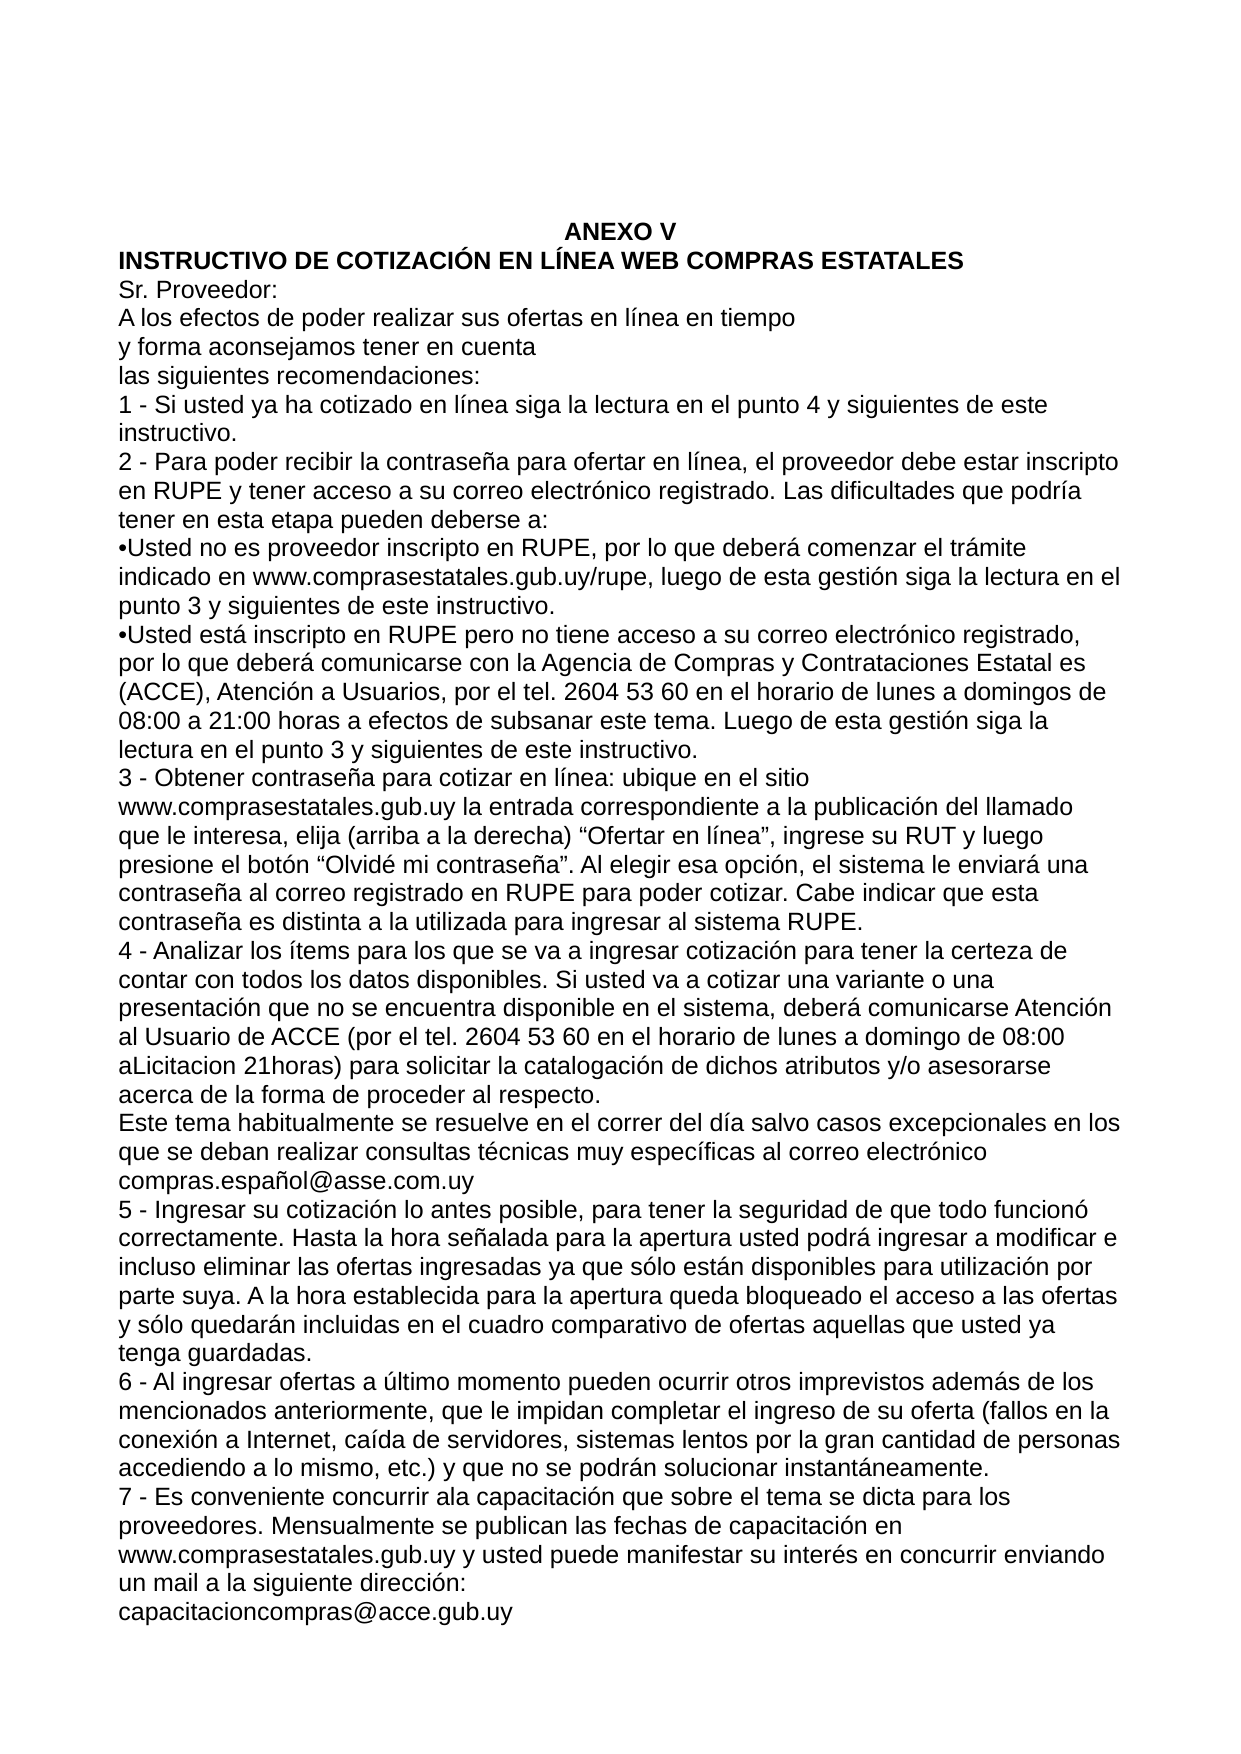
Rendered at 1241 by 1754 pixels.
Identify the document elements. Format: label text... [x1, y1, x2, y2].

text A los efectos de poder realizar sus ofertas en línea en tiempo [118, 303, 1122, 332]
text y forma aconsejamos tener en cuenta [118, 332, 1122, 361]
text 7 - Es conveniente concurrir ala capacitación que sobre el tema se dicta para los proveedores. Mensualmente se publican las fechas de capacitación en www.comprasestatales.gub.uy y usted puede manifestar su interés en concurrir enviando un mail a la siguiente dirección: [118, 1482, 1122, 1597]
text 3 - Obtener contraseña para cotizar en línea: ubique en el sitio www.comprasestatales.gub.uy la entrada correspondiente a la publicación del llamado que le interesa, elija (arriba a la derecha) “Ofertar en línea”, ingrese su RUT y luego presione el botón “Olvidé mi contraseña”. Al elegir esa opción, el sistema le enviará una contraseña al correo registrado en RUPE para poder cotizar. Cabe indicar que esta contraseña es distinta a la utilizada para ingresar al sistema RUPE. [118, 763, 1122, 936]
text 6 - Al ingresar ofertas a último momento pueden ocurrir otros imprevistos además de los mencionados anteriormente, que le impidan completar el ingreso de su oferta (fallos en la conexión a Internet, caída de servidores, sistemas lentos por la gran cantidad de personas accediendo a lo mismo, etc.) y que no se podrán solucionar instantáneamente. [118, 1367, 1122, 1482]
text ANEXO V [118, 217, 1122, 246]
text Este tema habitualmente se resuelve en el correr del día salvo casos excepcionales en los que se deban realizar consultas técnicas muy específicas al correo electrónico compras.español@asse.com.uy [118, 1108, 1122, 1195]
text 5 - Ingresar su cotización lo antes posible, para tener la seguridad de que todo funcionó correctamente. Hasta la hora señalada para la apertura usted podrá ingresar a modificar e incluso eliminar las ofertas ingresadas ya que sólo están disponibles para utilización por parte suya. A la hora establecida para la apertura queda bloqueado el acceso a las ofertas y sólo quedarán incluidas en el cuadro comparativo de ofertas aquellas que usted ya tenga guardadas. [118, 1195, 1122, 1367]
text Sr. Proveedor: [118, 275, 1122, 303]
text capacitacioncompras@acce.gub.uy [118, 1597, 1122, 1626]
text INSTRUCTIVO DE COTIZACIÓN EN LÍNEA WEB COMPRAS ESTATALES [118, 246, 1122, 275]
text 2 - Para poder recibir la contraseña para ofertar en línea, el proveedor debe estar inscripto en RUPE y tener acceso a su correo electrónico registrado. Las dificultades que podría tener en esta etapa pueden deberse a: [118, 447, 1122, 533]
text 4 - Analizar los ítems para los que se va a ingresar cotización para tener la certeza de contar con todos los datos disponibles. Si usted va a cotizar una variante o una presentación que no se encuentra disponible en el sistema, deberá comunicarse Atención al Usuario de ACCE (por el tel. 2604 53 60 en el horario de lunes a domingo de 08:00 aLicitacion 21horas) para solicitar la catalogación de dichos atributos y/o asesorarse acerca de la forma de proceder al respecto. [118, 936, 1122, 1108]
text las siguientes recomendaciones: [118, 361, 1122, 390]
text •Usted no es proveedor inscripto en RUPE, por lo que deberá comenzar el trámite indicado en www.comprasestatales.gub.uy/rupe, luego de esta gestión siga la lectura en el punto 3 y siguientes de este instructivo. [118, 533, 1122, 620]
text 1 - Si usted ya ha cotizado en línea siga la lectura en el punto 4 y siguientes de este instructivo. [118, 390, 1122, 447]
text •Usted está inscripto en RUPE pero no tiene acceso a su correo electrónico registrado, por lo que deberá comunicarse con la Agencia de Compras y Contrataciones Estatal es (ACCE), Atención a Usuarios, por el tel. 2604 53 60 en el horario de lunes a domingos de 08:00 a 21:00 horas a efectos de subsanar este tema. Luego de esta gestión siga la lectura en el punto 3 y siguientes de este instructivo. [118, 620, 1122, 763]
